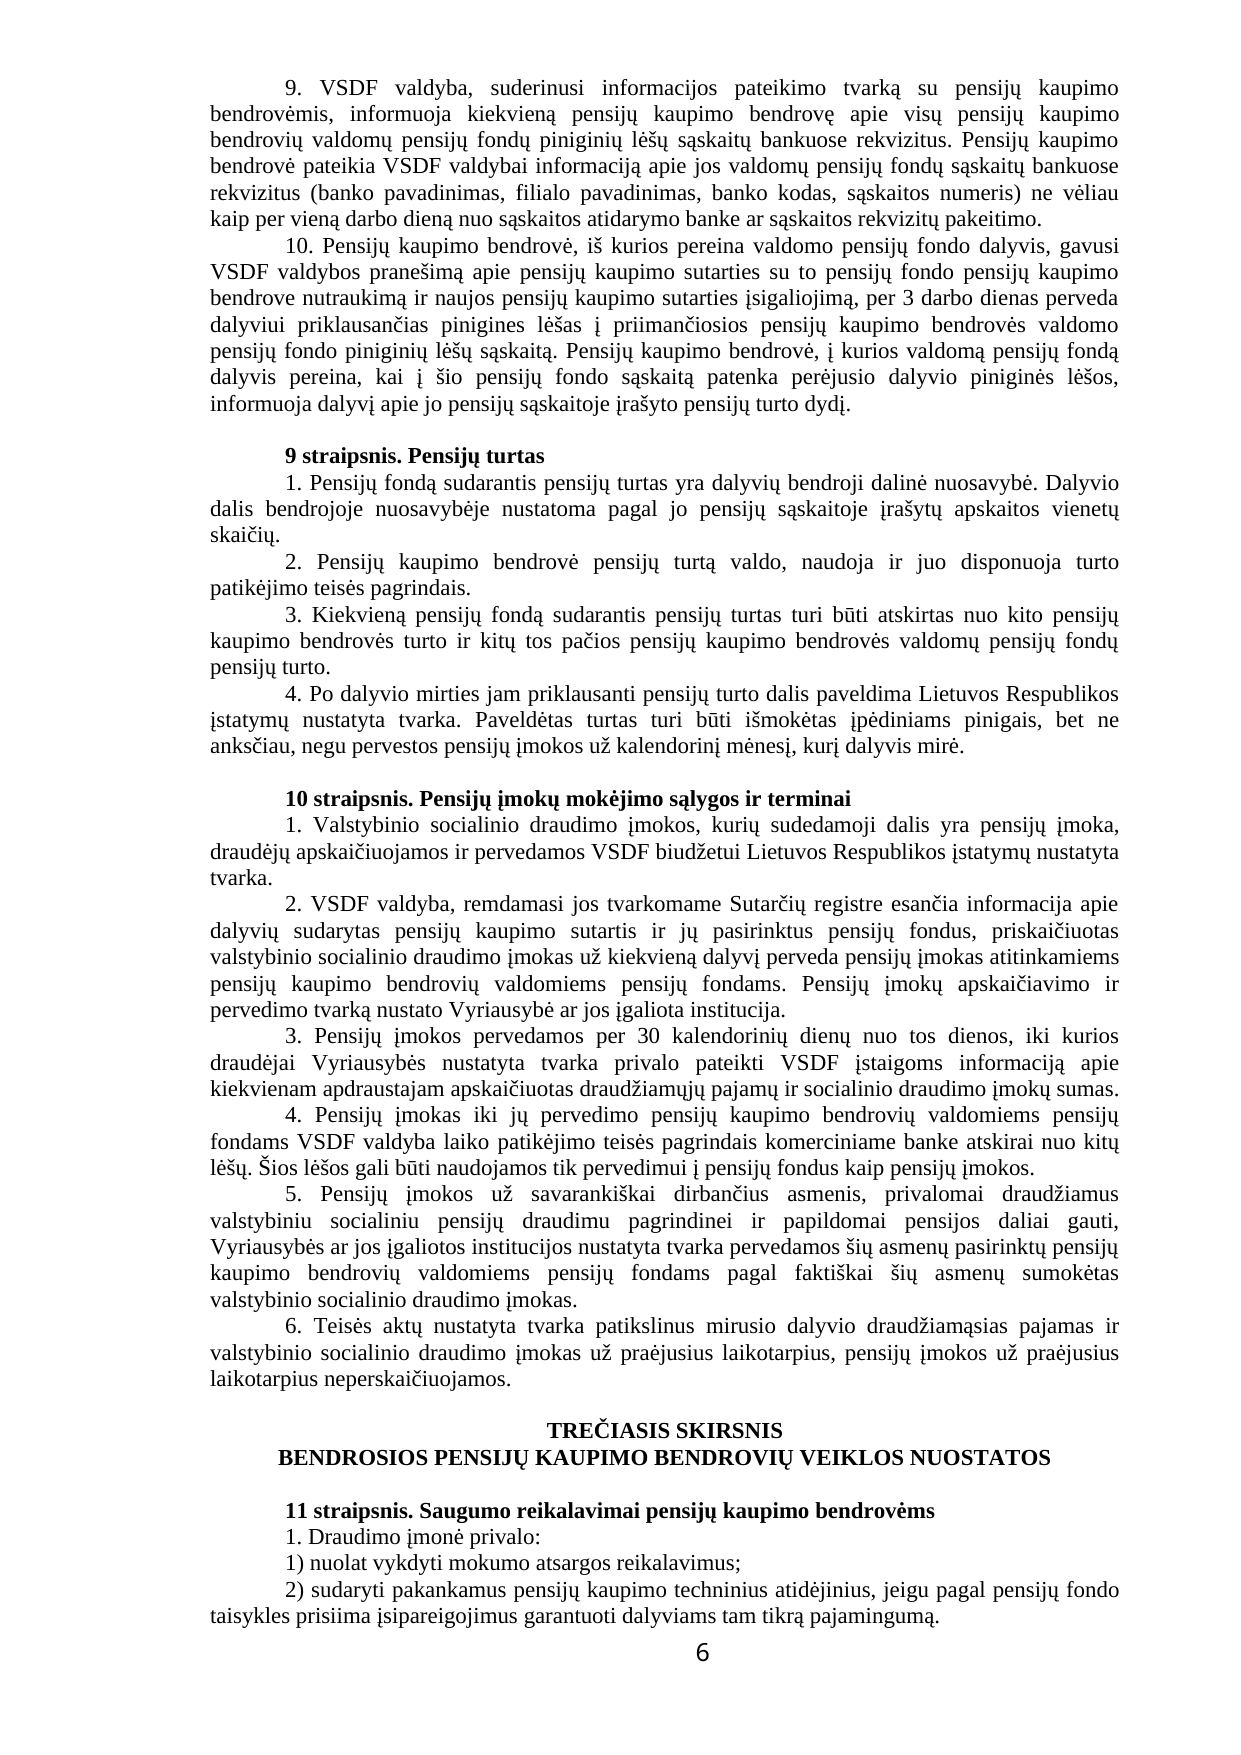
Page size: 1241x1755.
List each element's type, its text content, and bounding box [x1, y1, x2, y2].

text 9 straipsnis. Pensijų turtas [210, 442, 1120, 469]
text 1. Draudimo įmonė privalo: [210, 1523, 1120, 1549]
text 1. Pensijų fondą sudarantis pensijų turtas yra dalyvių bendroji dalinė nuosavybė. Dalyvio dalis bendrojoje nuosavybėje nustatoma pagal jo pensijų sąskaitoje įrašytų apskaitos vienetų skaičių. [210, 469, 1120, 548]
text 1. Valstybinio socialinio draudimo įmokos, kurių sudedamoji dalis yra pensijų įmoka, draudėjų apskaičiuojamos ir pervedamos VSDF biudžetui Lietuvos Respublikos įstatymų nustatyta tvarka. [210, 811, 1120, 891]
text 2. Pensijų kaupimo bendrovė pensijų turtą valdo, naudoja ir juo disponuoja turto patikėjimo teisės pagrindais. [210, 548, 1120, 601]
text 10 straipsnis. Pensijų įmokų mokėjimo sąlygos ir terminai [210, 785, 1120, 811]
text 4. Pensijų įmokas iki jų pervedimo pensijų kaupimo bendrovių valdomiems pensijų fondams VSDF valdyba laiko patikėjimo teisės pagrindais komerciniame banke atskirai nuo kitų lėšų. Šios lėšos gali būti naudojamos tik pervedimui į pensijų fondus kaip pensijų įmokos. [210, 1101, 1120, 1180]
text 2. VSDF valdyba, remdamasi jos tvarkomame Sutarčių registre esančia informacija apie dalyvių sudarytas pensijų kaupimo sutartis ir jų pasirinktus pensijų fondus, priskaičiuotas valstybinio socialinio draudimo įmokas už kiekvieną dalyvį perveda pensijų įmokas atitinkamiems pensijų kaupimo bendrovių valdomiems pensijų fondams. Pensijų įmokų apskaičiavimo ir pervedimo tvarką nustato Vyriausybė ar jos įgaliota institucija. [210, 891, 1120, 1022]
text 2) sudaryti pakankamus pensijų kaupimo techninius atidėjinius, jeigu pagal pensijų fondo taisykles prisiima įsipareigojimus garantuoti dalyviams tam tikrą pajamingumą. [210, 1576, 1120, 1628]
text 9. VSDF valdyba, suderinusi informacijos pateikimo tvarką su pensijų kaupimo bendrovėmis, informuoja kiekvieną pensijų kaupimo bendrovę apie visų pensijų kaupimo bendrovių valdomų pensijų fondų piniginių lėšų sąskaitų bankuose rekvizitus. Pensijų kaupimo bendrovė pateikia VSDF valdybai informaciją apie jos valdomų pensijų fondų sąskaitų bankuose rekvizitus (banko pavadinimas, filialo pavadinimas, banko kodas, sąskaitos numeris) ne vėliau kaip per vieną darbo dieną nuo sąskaitos atidarymo banke ar sąskaitos rekvizitų pakeitimo. [210, 73, 1120, 232]
text 4. Po dalyvio mirties jam priklausanti pensijų turto dalis paveldima Lietuvos Respublikos įstatymų nustatyta tvarka. Paveldėtas turtas turi būti išmokėtas įpėdiniams pinigais, bet ne anksčiau, negu pervestos pensijų įmokos už kalendorinį mėnesį, kurį dalyvis mirė. [210, 680, 1120, 759]
text 5. Pensijų įmokos už savarankiškai dirbančius asmenis, privalomai draudžiamus valstybiniu socialiniu pensijų draudimu pagrindinei ir papildomai pensijos daliai gauti, Vyriausybės ar jos įgaliotos institucijos nustatyta tvarka pervedamos šių asmenų pasirinktų pensijų kaupimo bendrovių valdomiems pensijų fondams pagal faktiškai šių asmenų sumokėtas valstybinio socialinio draudimo įmokas. [210, 1180, 1120, 1312]
text 10. Pensijų kaupimo bendrovė, iš kurios pereina valdomo pensijų fondo dalyvis, gavusi VSDF valdybos pranešimą apie pensijų kaupimo sutarties su to pensijų fondo pensijų kaupimo bendrove nutraukimą ir naujos pensijų kaupimo sutarties įsigaliojimą, per 3 darbo dienas perveda dalyviui priklausančias pinigines lėšas į priimančiosios pensijų kaupimo bendrovės valdomo pensijų fondo piniginių lėšų sąskaitą. Pensijų kaupimo bendrovė, į kurios valdomą pensijų fondą dalyvis pereina, kai į šio pensijų fondo sąskaitą patenka perėjusio dalyvio piniginės lėšos, informuoja dalyvį apie jo pensijų sąskaitoje įrašyto pensijų turto dydį. [210, 232, 1120, 416]
text 3. Kiekvieną pensijų fondą sudarantis pensijų turtas turi būti atskirtas nuo kito pensijų kaupimo bendrovės turto ir kitų tos pačios pensijų kaupimo bendrovės valdomų pensijų fondų pensijų turto. [210, 601, 1120, 680]
text 1) nuolat vykdyti mokumo atsargos reikalavimus; [210, 1549, 1120, 1576]
subtitle TREČIASIS SKIRSNIS [210, 1418, 1119, 1444]
text 6. Teisės aktų nustatyta tvarka patikslinus mirusio dalyvio draudžiamąsias pajamas ir valstybinio socialinio draudimo įmokas už praėjusius laikotarpius, pensijų įmokos už praėjusius laikotarpius neperskaičiuojamos. [210, 1312, 1120, 1391]
text 3. Pensijų įmokos pervedamos per 30 kalendorinių dienų nuo tos dienos, iki kurios draudėjai Vyriausybės nustatyta tvarka privalo pateikti VSDF įstaigoms informaciją apie kiekvienam apdraustajam apskaičiuotas draudžiamųjų pajamų ir socialinio draudimo įmokų sumas. [210, 1022, 1120, 1101]
text 11 straipsnis. Saugumo reikalavimai pensijų kaupimo bendrovėms [210, 1497, 1120, 1523]
subtitle bendrosios Pensijų kaupimo bendrovių veiklos nuostatos [210, 1444, 1119, 1470]
